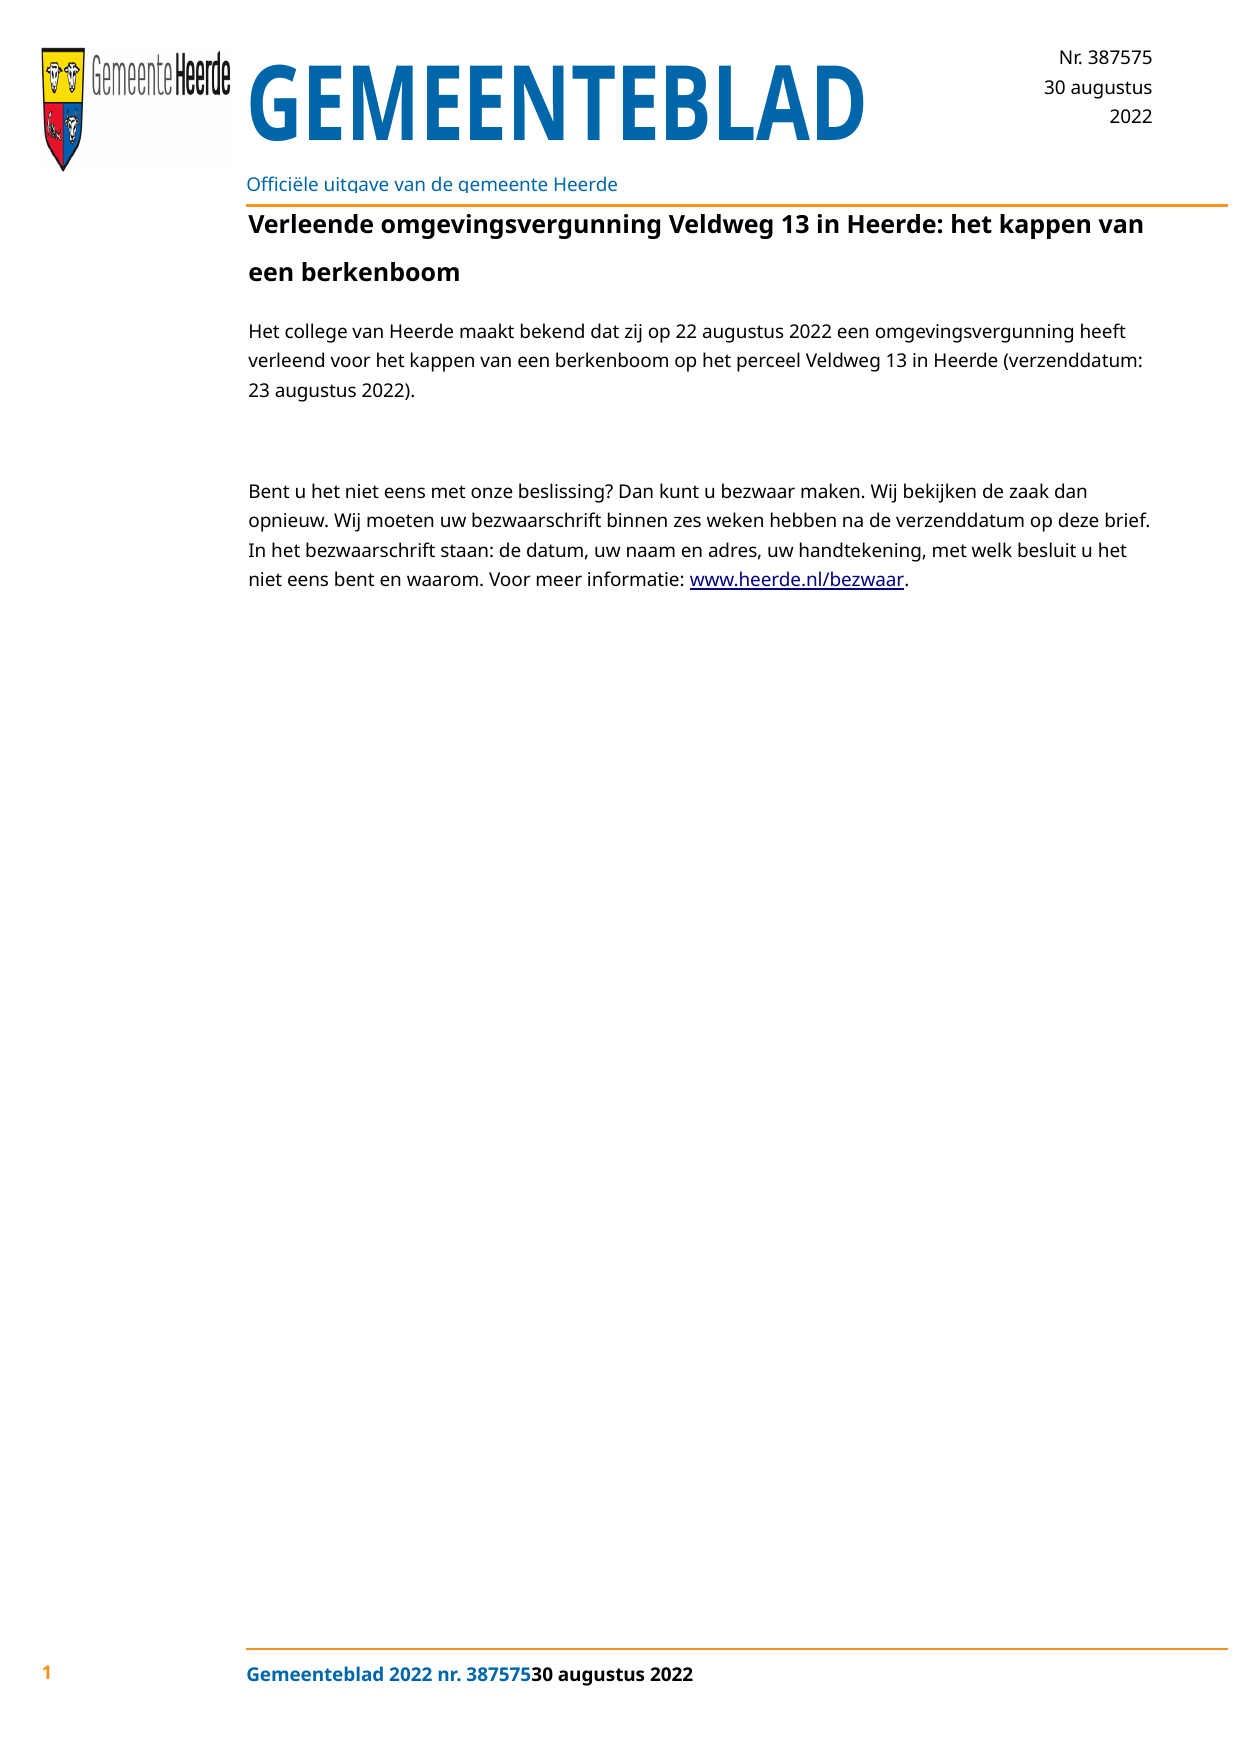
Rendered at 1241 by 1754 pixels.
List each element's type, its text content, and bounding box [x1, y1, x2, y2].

picture [41, 47, 231, 172]
text Bent u het niet eens met onze beslissing? Dan kunt u bezwaar maken. Wij bekijken de zaak dan opnieuw. Wij moeten uw bezwaarschrift binnen zes weken hebben na de verzenddatum op deze brief. In het bezwaarschrift staan: de datum, uw naam en adres, uw handtekening, met welk besluit u het niet eens bent en waarom. Voor meer informatie: www.heerde.nl/bezwaar. [248, 478, 1152, 592]
text Het college van Heerde maakt bekend dat zij op 22 augustus 2022 een omgevingsvergunning heeft verleend voor het kappen van een berkenboom op het perceel Veldweg 13 in Heerde (verzenddatum: 23 augustus 2022). [248, 318, 1152, 403]
text Verleende omgevingsvergunning Veldweg 13 in Heerde: het kappen van een berkenboom [248, 207, 1152, 288]
